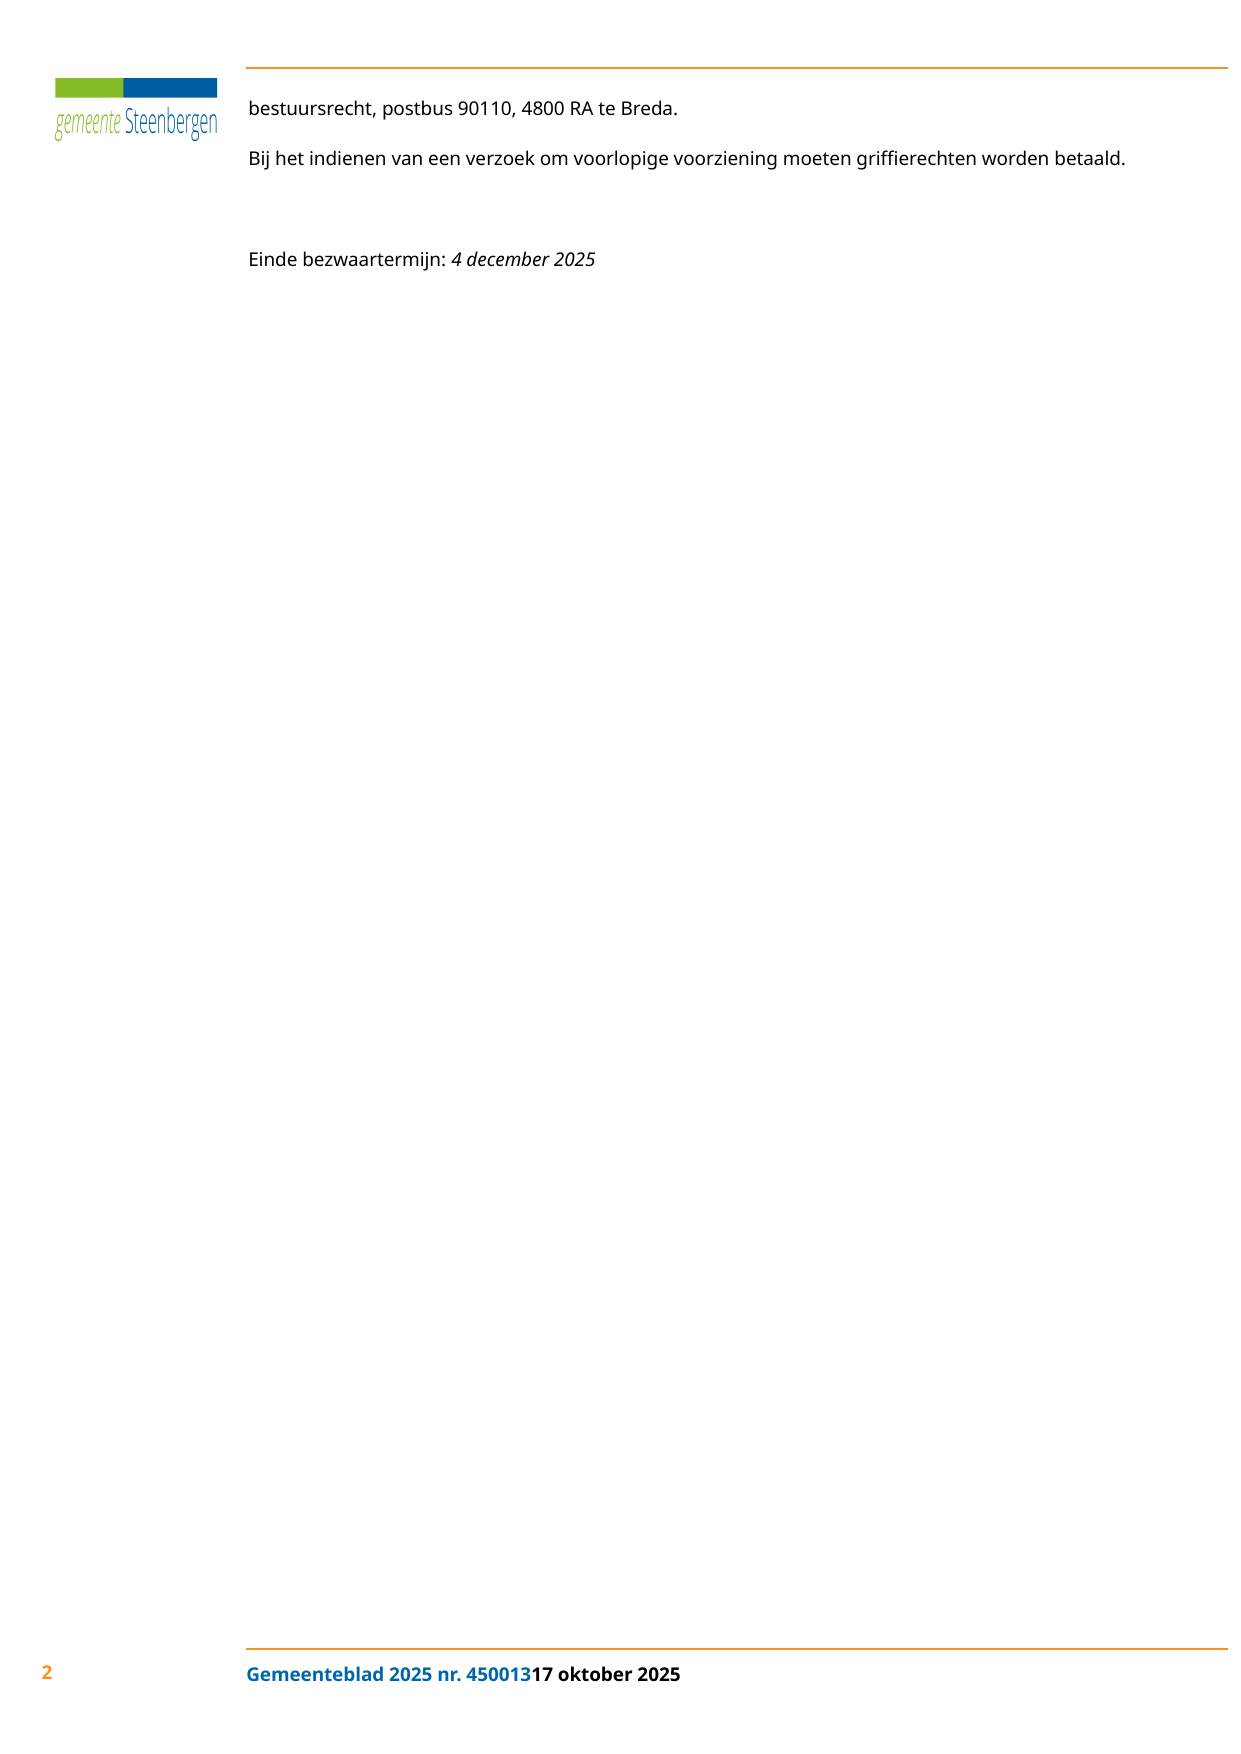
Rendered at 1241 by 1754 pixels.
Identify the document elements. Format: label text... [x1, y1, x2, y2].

text bestuursrecht, postbus 90110, 4800 RA te Breda. [248, 95, 1152, 121]
picture [41, 47, 231, 172]
text Bij het indienen van een verzoek om voorlopige voorziening moeten griffierechten worden betaald. [248, 145, 1152, 171]
text Einde bezwaartermijn: 4 december 2025 [248, 246, 1152, 272]
